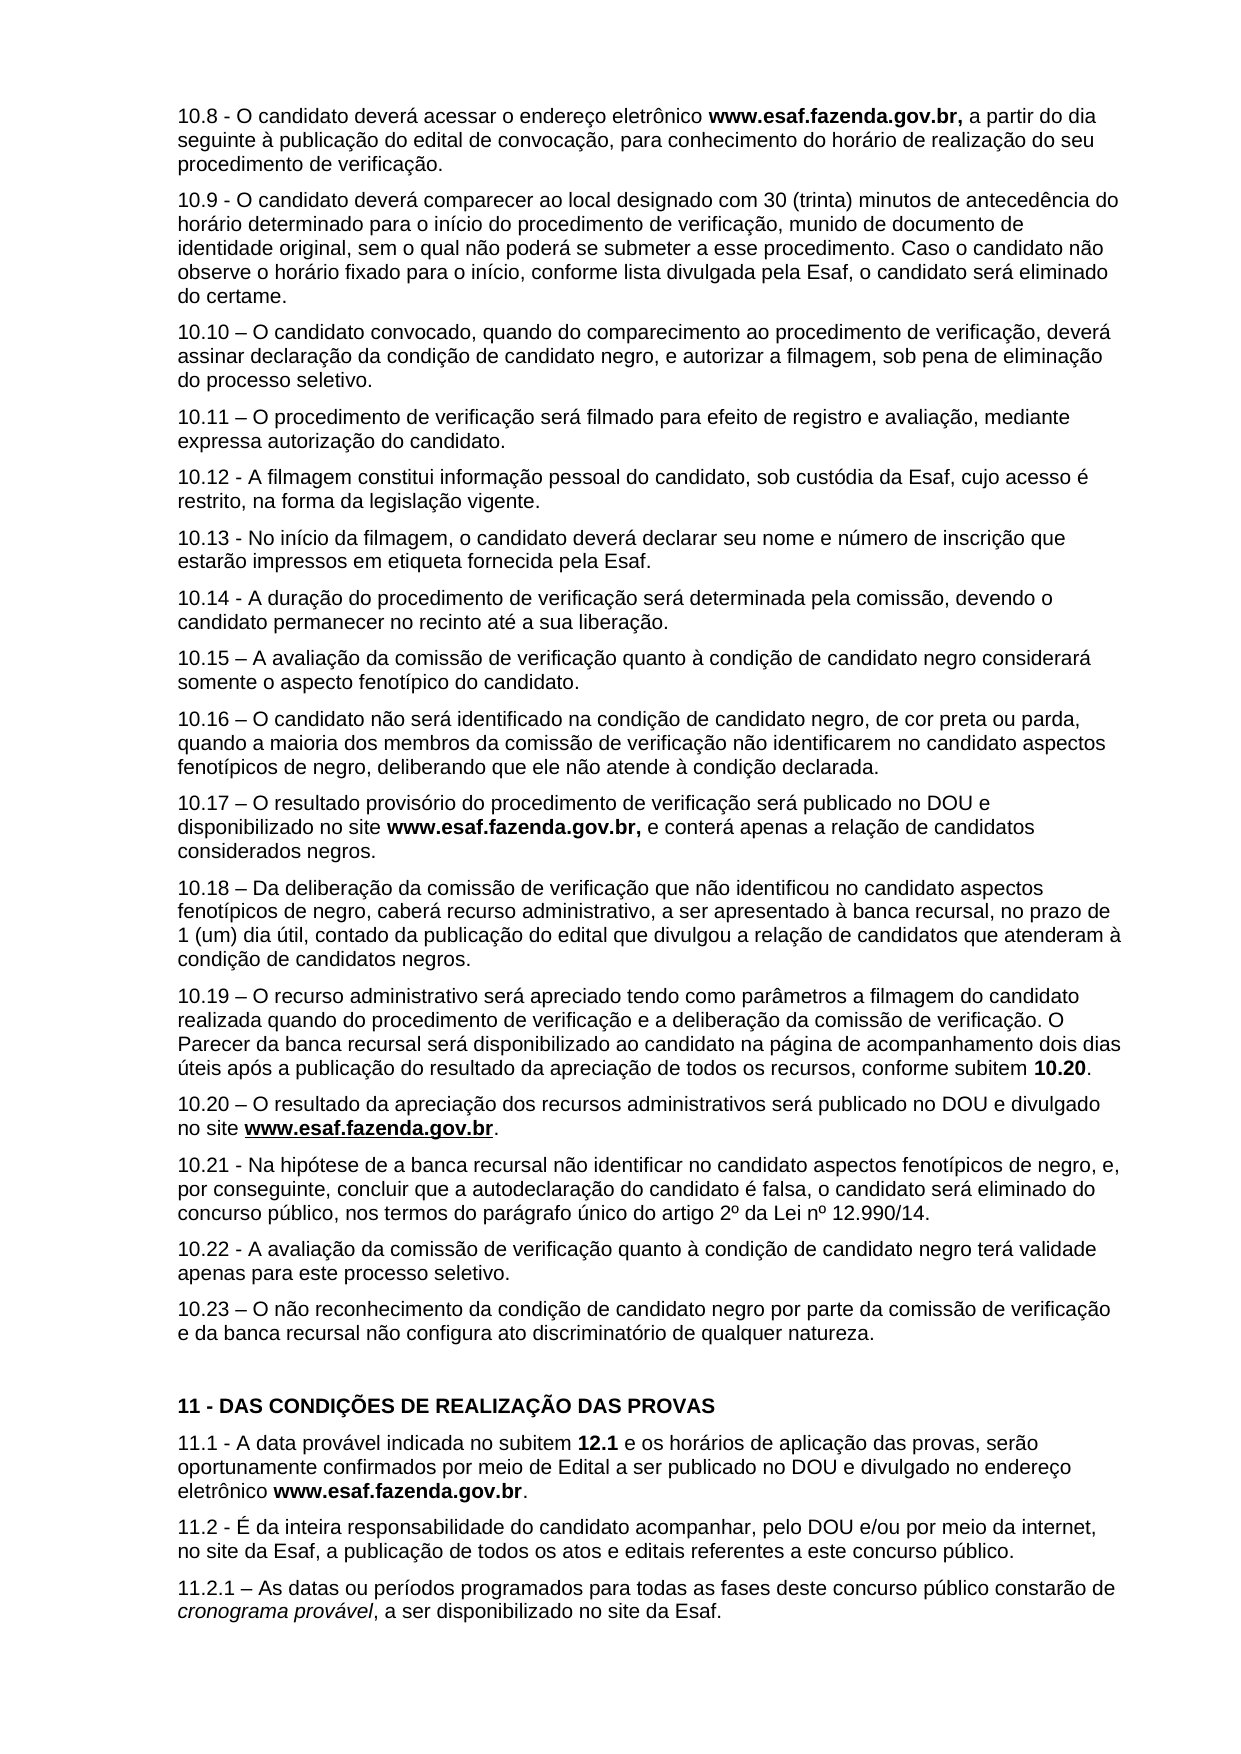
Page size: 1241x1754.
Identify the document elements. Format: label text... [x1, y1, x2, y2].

text 10.16 – O candidato não será identificado na condição de candidato negro, de cor preta ou parda, quando a maioria dos membros da comissão de verificação não identificarem no candidato aspectos fenotípicos de negro, deliberando que ele não atende à condição declarada. [177, 707, 1122, 778]
text 10.14 - A duração do procedimento de verificação será determinada pela comissão, devendo o candidato permanecer no recinto até a sua liberação. [177, 586, 1122, 634]
text 10.11 – O procedimento de verificação será filmado para efeito de registro e avaliação, mediante expressa autorização do candidato. [177, 404, 1122, 452]
text 10.22 - A avaliação da comissão de verificação quanto à condição de candidato negro terá validade apenas para este processo seletivo. [177, 1237, 1122, 1285]
text 10.8 - O candidato deverá acessar o endereço eletrônico www.esaf.fazenda.gov.br, a partir do dia seguinte à publicação do edital de convocação, para conhecimento do horário de realização do seu procedimento de verificação. [177, 103, 1122, 175]
text 10.21 - Na hipótese de a banca recursal não identificar no candidato aspectos fenotípicos de negro, e, por conseguinte, concluir que a autodeclaração do candidato é falsa, o candidato será eliminado do concurso público, nos termos do parágrafo único do artigo 2º da Lei nº 12.990/14. [177, 1152, 1122, 1224]
text 10.15 – A avaliação da comissão de verificação quanto à condição de candidato negro considerará somente o aspecto fenotípico do candidato. [177, 646, 1122, 694]
text 11.2 - É da inteira responsabilidade do candidato acompanhar, pelo DOU e/ou por meio da internet, no site da Esaf, a publicação de todos os atos e editais referentes a este concurso público. [177, 1515, 1122, 1563]
text 10.13 - No início da filmagem, o candidato deverá declarar seu nome e número de inscrição que estarão impressos em etiqueta fornecida pela Esaf. [177, 525, 1122, 573]
text 10.19 – O recurso administrativo será apreciado tendo como parâmetros a filmagem do candidato realizada quando do procedimento de verificação e a deliberação da comissão de verificação. O Parecer da banca recursal será disponibilizado ao candidato na página de acompanhamento dois dias úteis após a publicação do resultado da apreciação de todos os recursos, conforme subitem 10.20. [177, 984, 1122, 1079]
text 10.10 – O candidato convocado, quando do comparecimento ao procedimento de verificação, deverá assinar declaração da condição de candidato negro, e autorizar a filmagem, sob pena de eliminação do processo seletivo. [177, 320, 1122, 392]
text 11.1 - A data provável indicada no subitem 12.1 e os horários de aplicação das provas, serão oportunamente confirmados por meio de Edital a ser publicado no DOU e divulgado no endereço eletrônico www.esaf.fazenda.gov.br. [177, 1431, 1122, 1502]
text 10.20 – O resultado da apreciação dos recursos administrativos será publicado no DOU e divulgado no site www.esaf.fazenda.gov.br. [177, 1092, 1122, 1140]
text 10.9 - O candidato deverá comparecer ao local designado com 30 (trinta) minutos de antecedência do horário determinado para o início do procedimento de verificação, munido de documento de identidade original, sem o qual não poderá se submeter a esse procedimento. Caso o candidato não observe o horário fixado para o início, conforme lista divulgada pela Esaf, o candidato será eliminado do certame. [177, 188, 1122, 308]
text 11.2.1 – As datas ou períodos programados para todas as fases deste concurso público constarão de cronograma provável, a ser disponibilizado no site da Esaf. [177, 1575, 1122, 1623]
subtitle 11 - DAS CONDIÇÕES DE REALIZAÇÃO DAS PROVAS [177, 1394, 1122, 1418]
text 10.18 – Da deliberação da comissão de verificação que não identificou no candidato aspectos fenotípicos de negro, caberá recurso administrativo, a ser apresentado à banca recursal, no prazo de 1 (um) dia útil, contado da publicação do edital que divulgou a relação de candidatos que atenderam à condição de candidatos negros. [177, 875, 1122, 971]
text 10.12 - A filmagem constitui informação pessoal do candidato, sob custódia da Esaf, cujo acesso é restrito, na forma da legislação vigente. [177, 465, 1122, 513]
text 10.17 – O resultado provisório do procedimento de verificação será publicado no DOU e disponibilizado no site www.esaf.fazenda.gov.br, e conterá apenas a relação de candidatos considerados negros. [177, 791, 1122, 863]
text 10.23 – O não reconhecimento da condição de candidato negro por parte da comissão de verificação e da banca recursal não configura ato discriminatório de qualquer natureza. [177, 1297, 1122, 1345]
